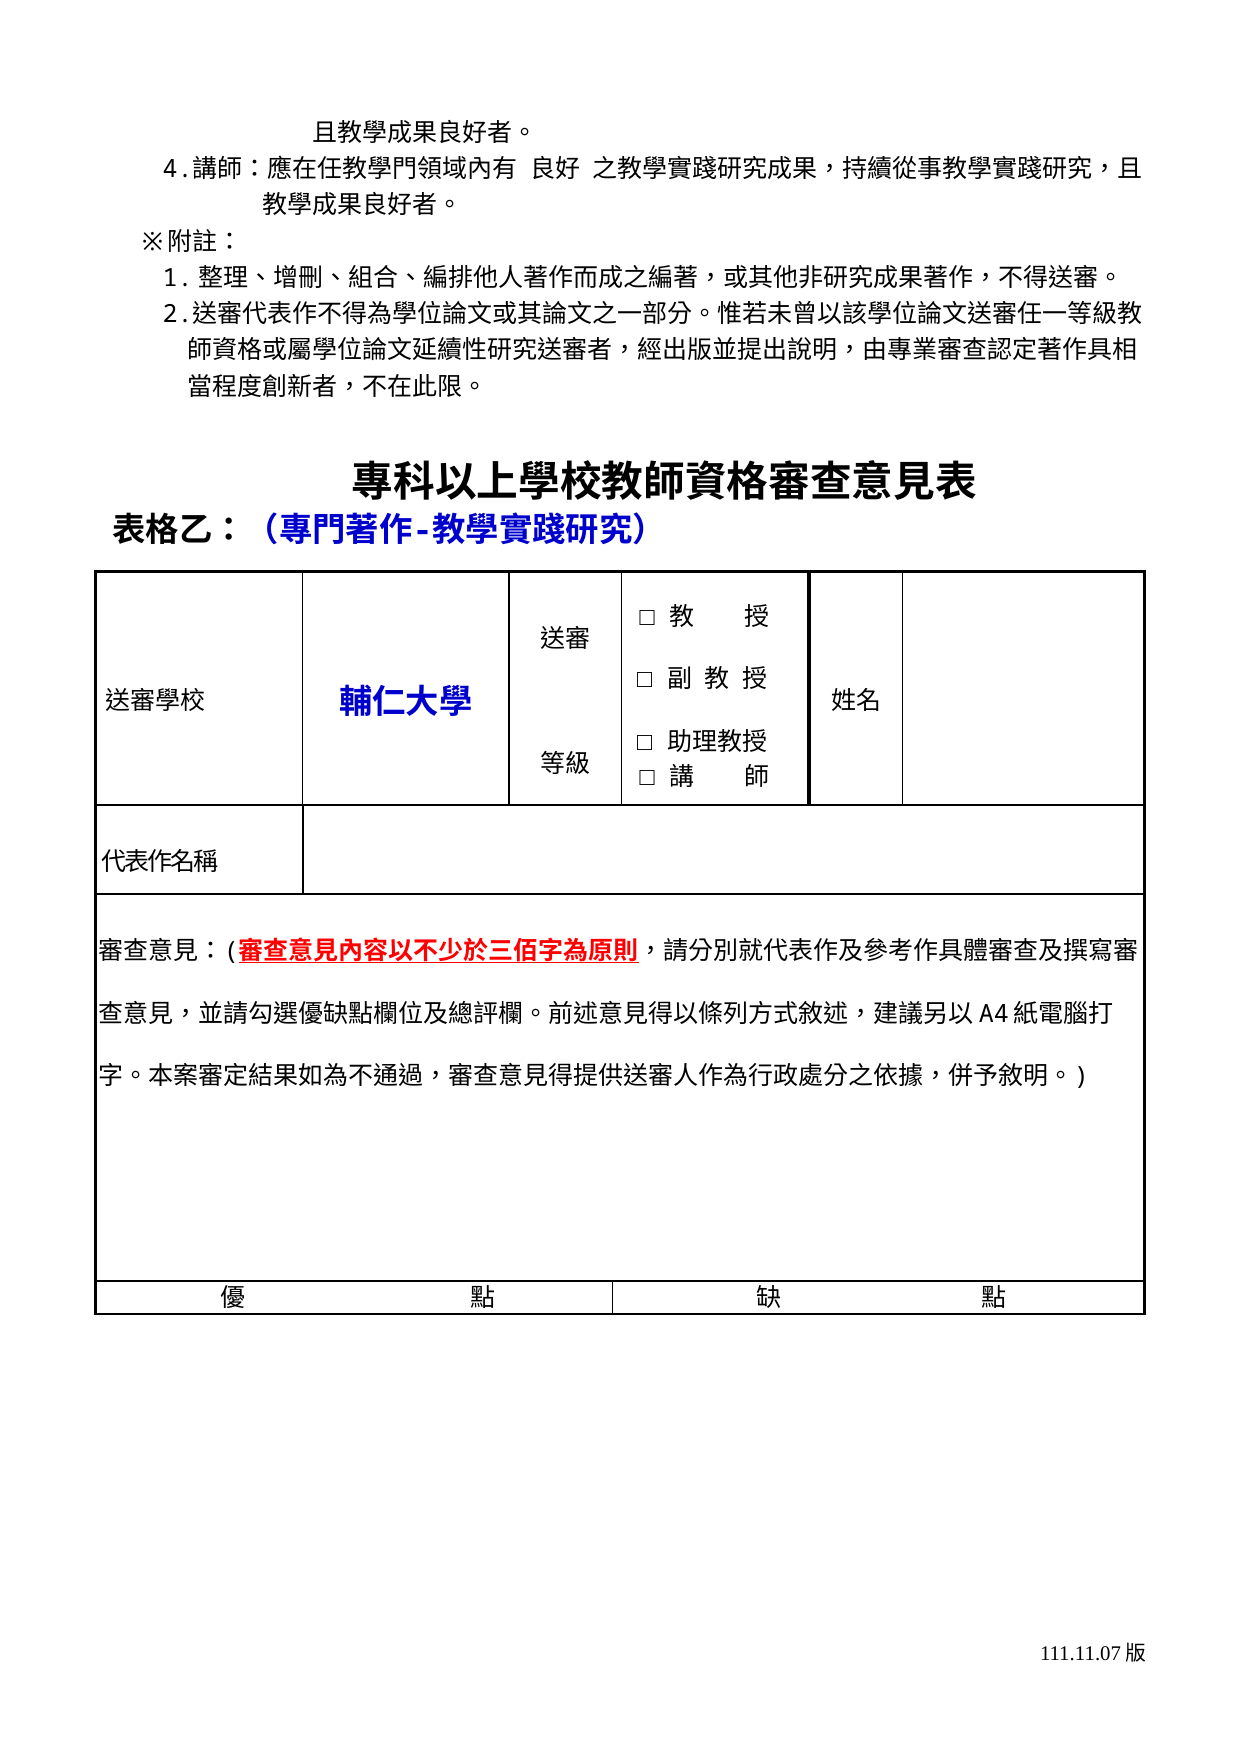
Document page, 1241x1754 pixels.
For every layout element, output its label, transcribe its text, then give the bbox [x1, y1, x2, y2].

table_cell [304, 806, 1143, 893]
table_cell 優 點 [97, 1282, 612, 1313]
table_header 送審 等級 [510, 573, 621, 804]
table_cell 代表作名稱 [97, 806, 302, 893]
text 1. 整理、增刪、組合、編排他人著作而成之編著，或其他非研究成果著作，不得送審。 [162, 257, 1146, 293]
text ※附註： [137, 221, 1146, 257]
text 4.講師：應在任教學門領域內有 良好 之教學實踐研究成果，持續從事教學實踐研究，且教學成果良好者。 [162, 148, 1146, 221]
table_cell 審查意見：(審查意見內容以不少於三佰字為原則，請分別就代表作及參考作具體審查及撰寫審查意見，並請勾選優缺點欄位及總評欄。前述意見得以條列方式敘述，建議另以A4紙電腦打字。本案審定結果如為不通過，審查意見得提供送審人作為行政處分之依據，併予敘明。) [97, 895, 1143, 1280]
table_cell 缺 點 [613, 1282, 1143, 1313]
subtitle 專科以上學校教師資格審查意見表 [112, 436, 1237, 499]
table_header 姓名 [811, 573, 902, 804]
table_header [903, 573, 1143, 804]
table_header 送審學校 [97, 573, 302, 804]
subtitle 2.送審代表作不得為學位論文或其論文之一部分。惟若未曾以該學位論文送審任一等級教師資格或屬學位論文延續性研究送審者，經出版並提出說明，由專業審查認定著作具相當程度創新者，不在此限。 [162, 293, 1146, 402]
table_header 輔仁大學 [303, 573, 508, 804]
text 3.助理教授：應在任教學門領域內有 優異 之教學實踐研究成果，持續從事教學實踐研究，且教學成果良好者。 [162, 112, 1146, 148]
subtitle 表格乙：（專門著作-教學實踐研究） [112, 499, 1146, 551]
table_header □ 教 授 □ 副 教 授 □ 助理教授 □ 講 師 [622, 573, 807, 804]
